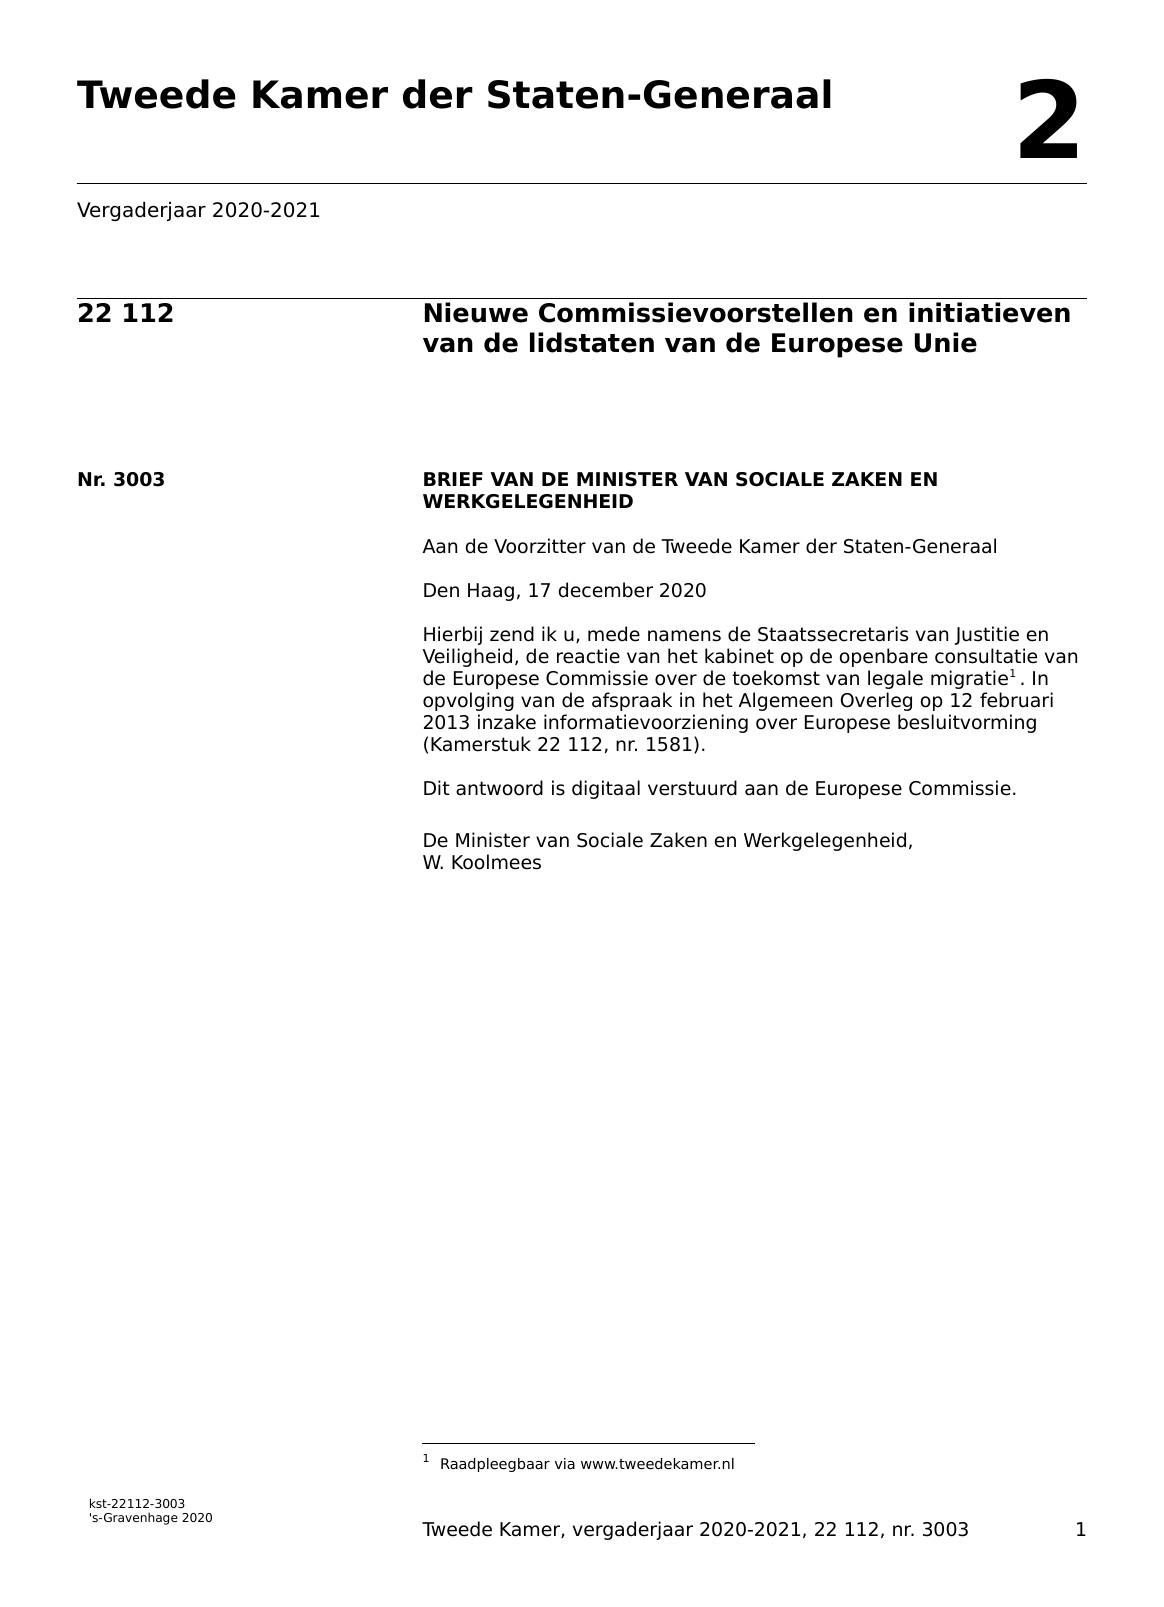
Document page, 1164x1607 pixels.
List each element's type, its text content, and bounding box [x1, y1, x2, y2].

text Dit antwoord is digitaal verstuurd aan de Europese Commissie. [422, 778, 1087, 800]
table_header Tweede Kamer der Staten-Generaal [77, 59, 886, 183]
text De Minister van Sociale Zaken en Werkgelegenheid, W. Koolmees [422, 830, 1087, 874]
text Hierbij zend ik u, mede namens de Staatssecretaris van Justitie en Veiligheid, de reactie van het kabinet op de openbare consultatie van de Europese Commissie over de toekomst van legale migratie. In opvolging van de afspraak in het Algemeen Overleg op 12 februari 2013 inzake informatievoorziening over Europese besluitvorming (Kamerstuk 22 112, nr. 1581). [422, 624, 1087, 756]
table_cell Vergaderjaar 2020-2021 [77, 184, 1087, 298]
subtitle 22 112 Nieuwe Commissievoorstellen en initiatieven van de lidstaten van de Europese Unie [77, 299, 1087, 358]
text Raadpleegbaar via www.tweedekamer.nl [422, 1452, 1087, 1474]
text Den Haag, 17 december 2020 [422, 580, 1087, 602]
text 's-Gravenhage 2020 [88, 1511, 323, 1525]
table_header 2 [886, 59, 1087, 183]
subtitle Nr. 3003 BRIEF VAN DE MINISTER VAN SOCIALE ZAKEN EN WERKGELEGENHEID [77, 469, 1087, 513]
text kst-22112-3003 [88, 1497, 323, 1511]
text Aan de Voorzitter van de Tweede Kamer der Staten-Generaal [422, 536, 1087, 557]
